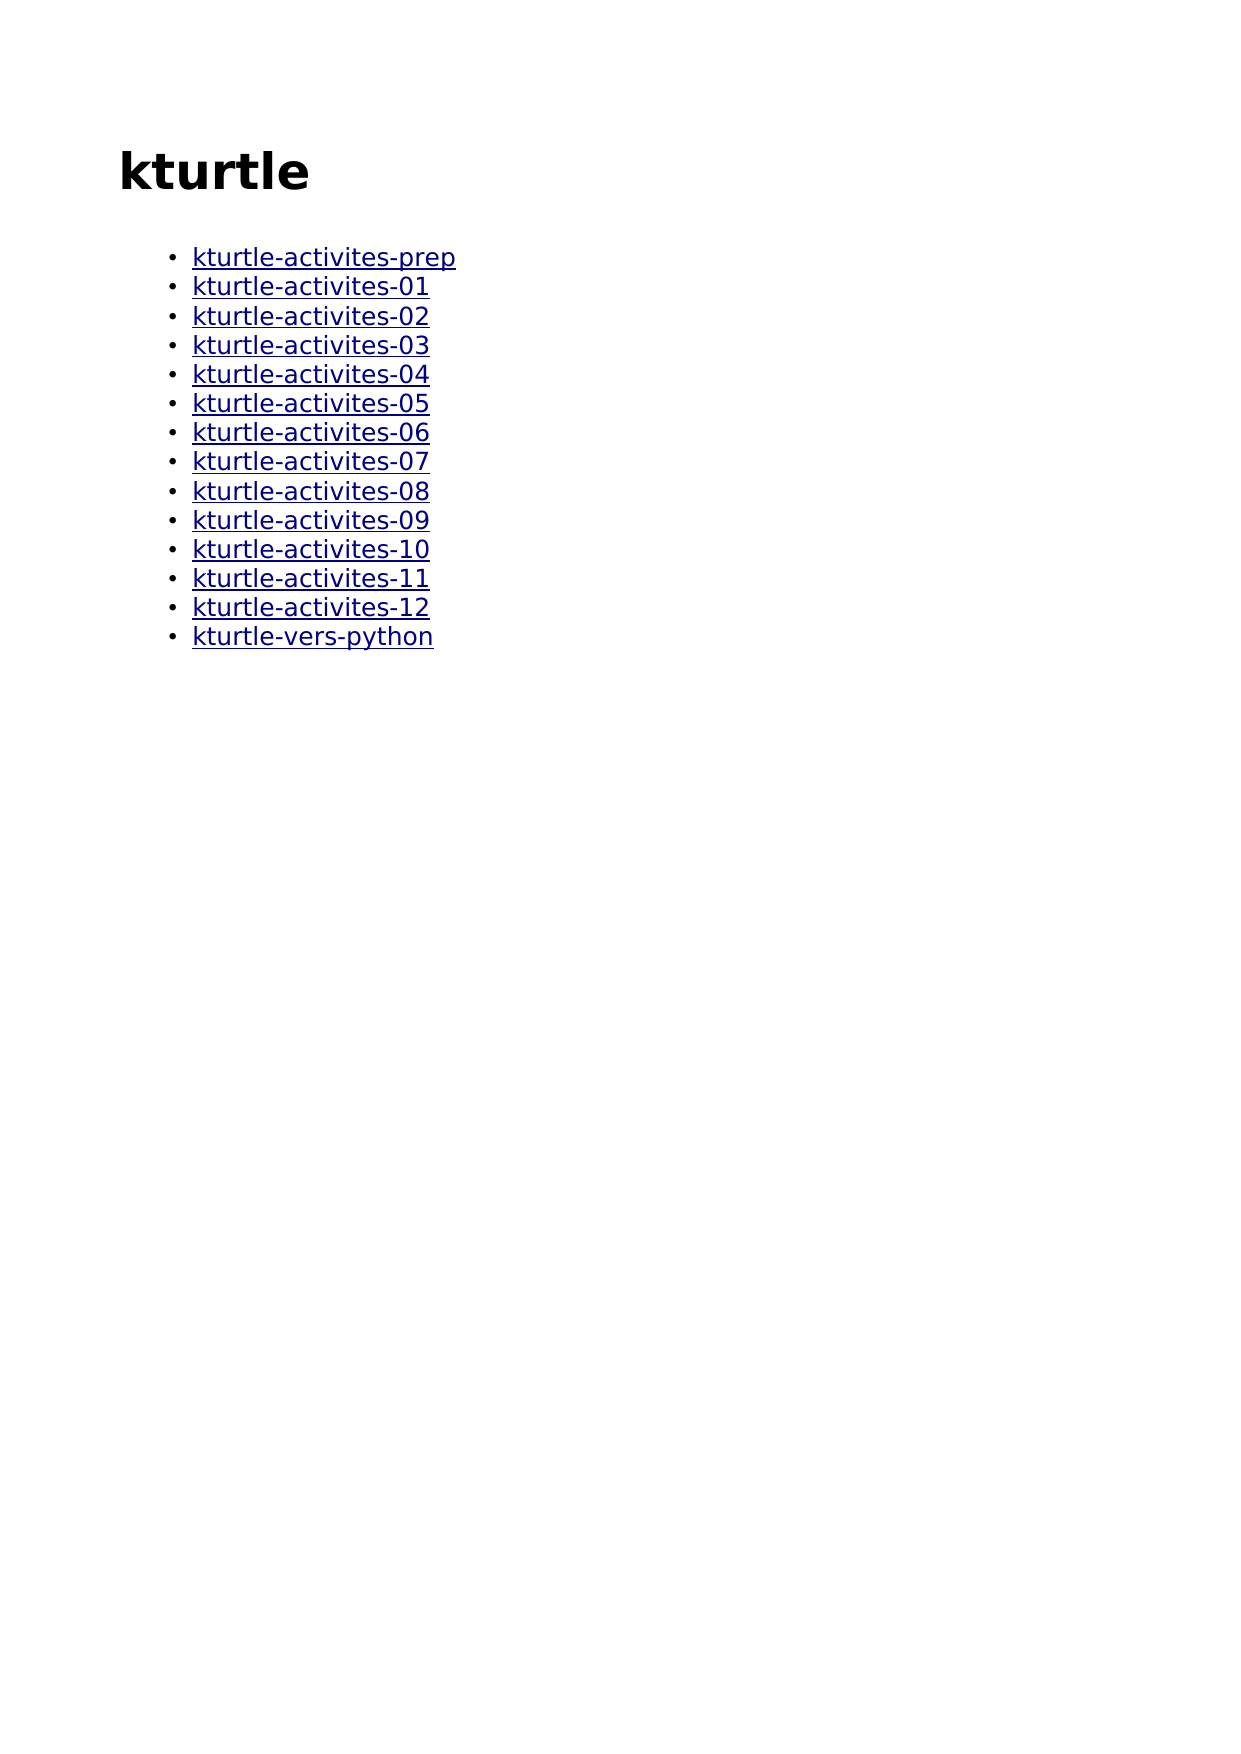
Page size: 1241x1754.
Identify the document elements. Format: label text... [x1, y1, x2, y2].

list kturtle-activites-01 [177, 272, 1122, 302]
list kturtle-activites-11 [177, 564, 1122, 593]
list kturtle-activites-09 [177, 506, 1122, 535]
list kturtle-activites-10 [177, 535, 1122, 564]
list kturtle-activites-12 [177, 593, 1122, 622]
list kturtle-activites-08 [177, 477, 1122, 506]
list kturtle-activites-06 [177, 418, 1122, 447]
subtitle kturtle [118, 143, 1122, 201]
list kturtle-activites-02 [177, 302, 1122, 331]
list kturtle-activites-07 [177, 447, 1122, 477]
list kturtle-activites-03 [177, 331, 1122, 360]
list kturtle-activites-05 [177, 389, 1122, 418]
list kturtle-activites-04 [177, 360, 1122, 389]
list kturtle-activites-prep [177, 243, 1122, 272]
list kturtle-vers-python [177, 622, 1122, 652]
